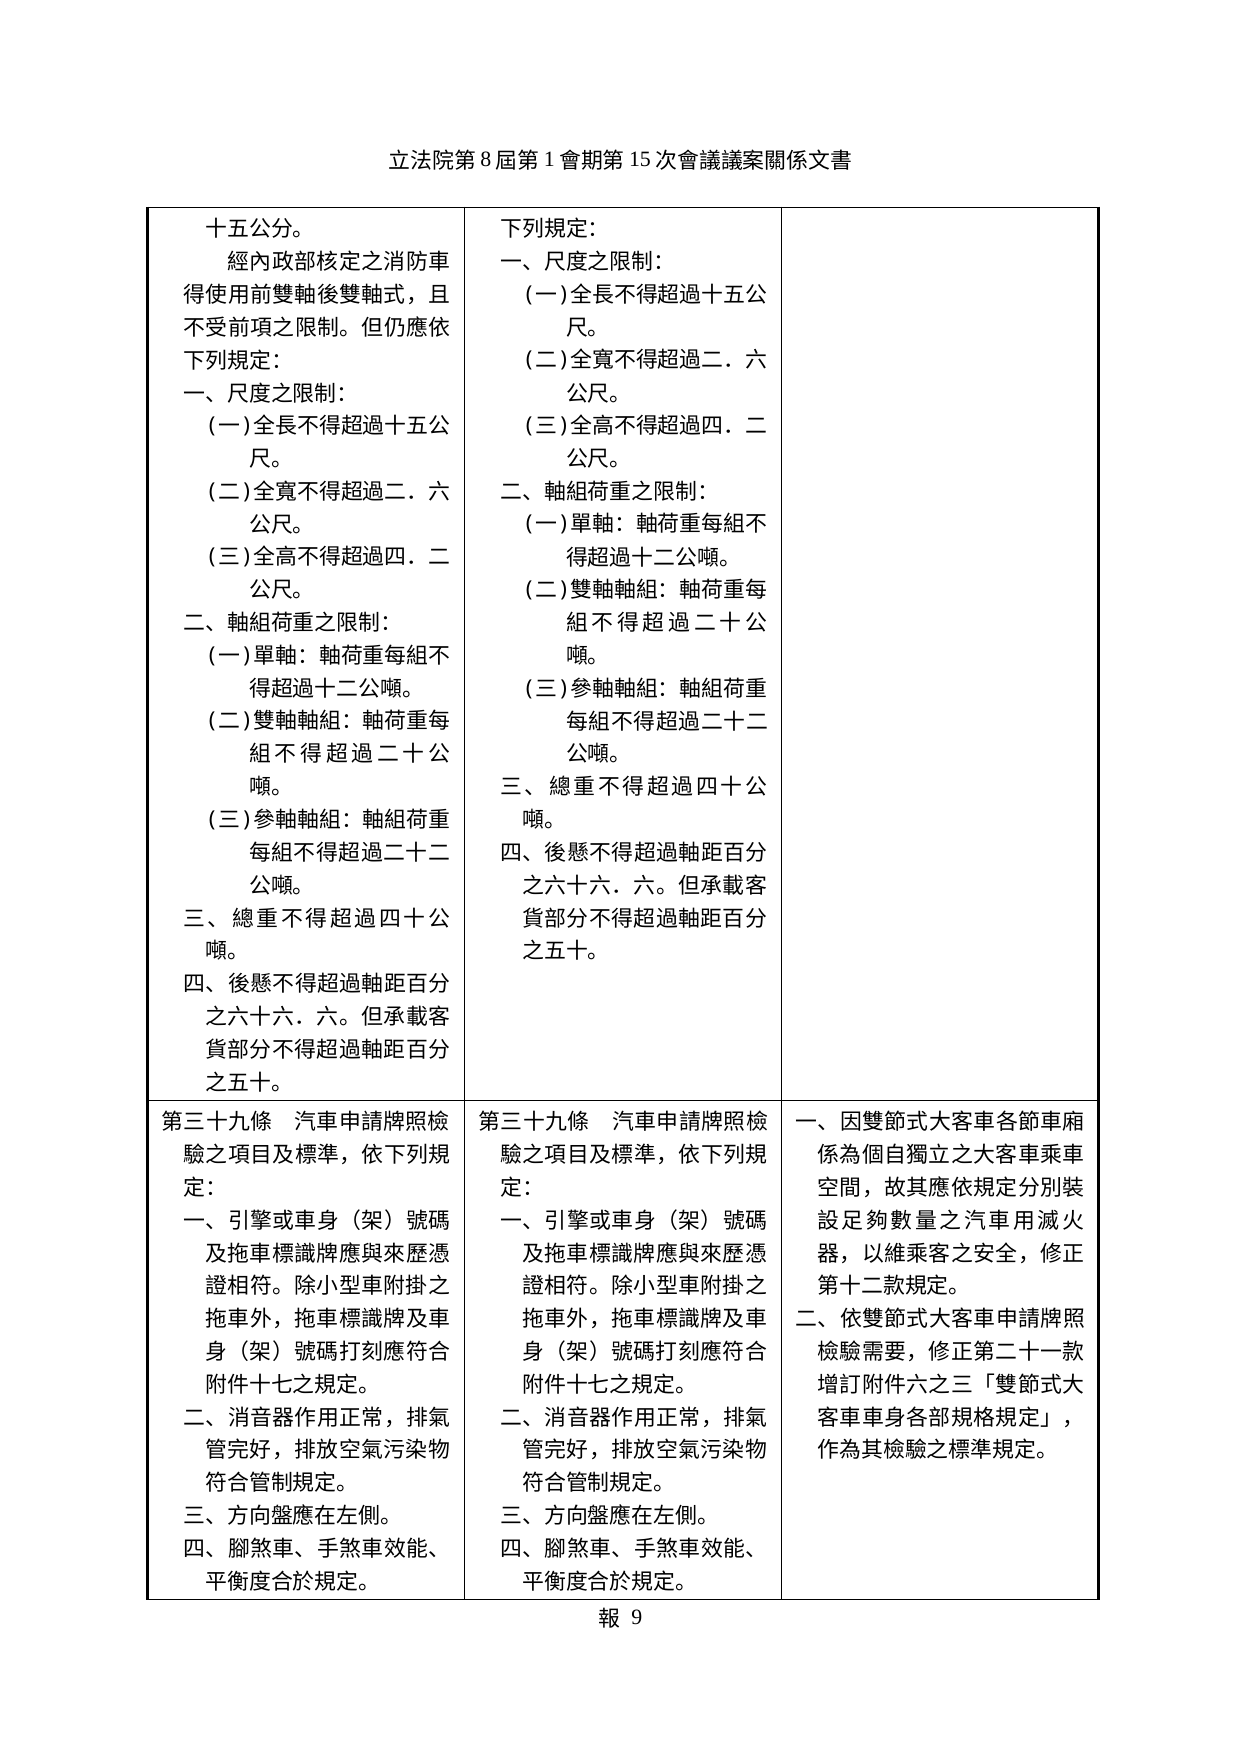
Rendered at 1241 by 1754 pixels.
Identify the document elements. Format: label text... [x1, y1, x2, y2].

table_cell 十五公分。 經內政部核定之消防車得使用前雙軸後雙軸式，且不受前項之限制。但仍應依下列規定： 一、尺度之限制： (一)全長不得超過十五公尺。 (二)全寬不得超過二．六公尺。 (三)全高不得超過四．二公尺。 二、軸組荷重之限制： (一)單軸：軸荷重每組不得超過十二公噸。 (二)雙軸軸組：軸荷重每組不得超過二十公噸。 (三)參軸軸組：軸組荷重每組不得超過二十二公噸。 三、總重不得超過四十公噸。 四、後懸不得超過軸距百分之六十六．六。但承載客貨部分不得超過軸距百分之五十。 [149, 208, 464, 1099]
table_cell [782, 208, 1097, 1099]
table_cell 第三十九條 汽車申請牌照檢驗之項目及標準，依下列規定： 一、引擎或車身（架）號碼及拖車標識牌應與來歷憑證相符。除小型車附掛之拖車外，拖車標識牌及車身（架）號碼打刻應符合附件十七之規定。 二、消音器作用正常，排氣管完好，排放空氣污染物符合管制規定。 三、方向盤應在左側。 四、腳煞車、手煞車效能、平衡度合於規定。 [465, 1101, 781, 1598]
table_cell 一、因雙節式大客車各節車廂係為個自獨立之大客車乘車空間，故其應依規定分別裝設足夠數量之汽車用滅火器，以維乘客之安全，修正第十二款規定。 二、依雙節式大客車申請牌照檢驗需要，修正第二十一款增訂附件六之三「雙節式大客車車身各部規格規定」，作為其檢驗之標準規定。 [782, 1101, 1097, 1598]
table_cell 第三十九條 汽車申請牌照檢驗之項目及標準，依下列規定： 一、引擎或車身（架）號碼及拖車標識牌應與來歷憑證相符。除小型車附掛之拖車外，拖車標識牌及車身（架）號碼打刻應符合附件十七之規定。 二、消音器作用正常，排氣管完好，排放空氣污染物符合管制規定。 三、方向盤應在左側。 四、腳煞車、手煞車效能、平衡度合於規定。 [149, 1101, 464, 1598]
table_cell 下列規定： 一、尺度之限制： (一)全長不得超過十五公尺。 (二)全寬不得超過二．六公尺。 (三)全高不得超過四．二公尺。 二、軸組荷重之限制： (一)單軸：軸荷重每組不得超過十二公噸。 (二)雙軸軸組：軸荷重每組不得超過二十公噸。 (三)參軸軸組：軸組荷重每組不得超過二十二公噸。 三、總重不得超過四十公噸。 四、後懸不得超過軸距百分之六十六．六。但承載客貨部分不得超過軸距百分之五十。 [465, 208, 781, 1099]
